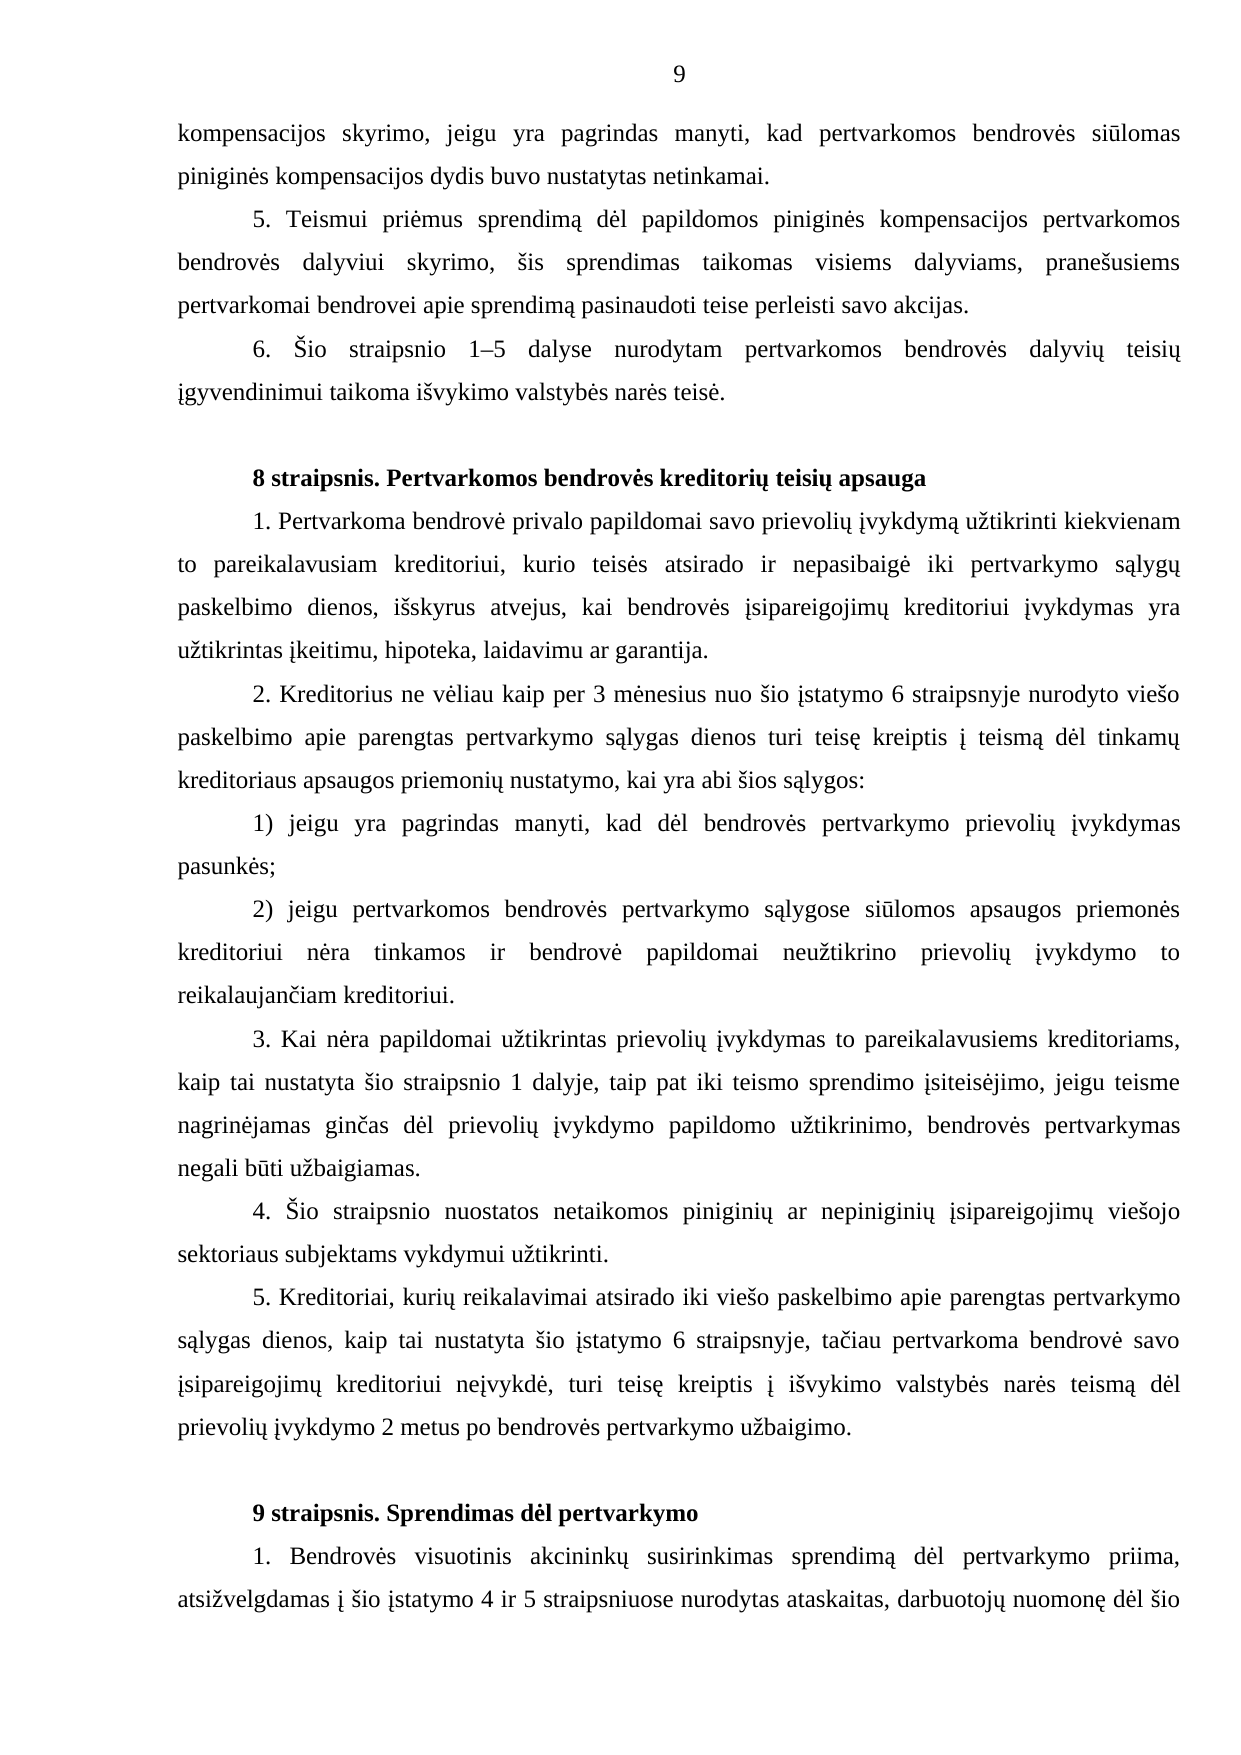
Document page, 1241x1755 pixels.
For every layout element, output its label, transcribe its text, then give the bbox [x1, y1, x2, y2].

text 1) jeigu yra pagrindas manyti, kad dėl bendrovės pertvarkymo prievolių įvykdymas pasunkės; [177, 808, 1181, 880]
text 4. Šio straipsnio nuostatos netaikomos piniginių ar nepiniginių įsipareigojimų viešojo sektoriaus subjektams vykdymui užtikrinti. [177, 1196, 1181, 1268]
text 3. Kai nėra papildomai užtikrintas prievolių įvykdymas to pareikalavusiems kreditoriams, kaip tai nustatyta šio straipsnio 1 dalyje, taip pat iki teismo sprendimo įsiteisėjimo, jeigu teisme nagrinėjamas ginčas dėl prievolių įvykdymo papildomo užtikrinimo, bendrovės pertvarkymas negali būti užbaigiamas. [177, 1024, 1181, 1182]
text 5. Kreditoriai, kurių reikalavimai atsirado iki viešo paskelbimo apie parengtas pertvarkymo sąlygas dienos, kaip tai nustatyta šio įstatymo 6 straipsnyje, tačiau pertvarkoma bendrovė savo įsipareigojimų kreditoriui neįvykdė, turi teisę kreiptis į išvykimo valstybės narės teismą dėl prievolių įvykdymo 2 metus po bendrovės pertvarkymo užbaigimo. [177, 1282, 1181, 1441]
text 5. Teismui priėmus sprendimą dėl papildomos piniginės kompensacijos pertvarkomos bendrovės dalyviui skyrimo, šis sprendimas taikomas visiems dalyviams, pranešusiems pertvarkomai bendrovei apie sprendimą pasinaudoti teise perleisti savo akcijas. [177, 204, 1181, 319]
text 1. Pertvarkoma bendrovė privalo papildomai savo prievolių įvykdymą užtikrinti kiekvienam to pareikalavusiam kreditoriui, kurio teisės atsirado ir nepasibaigė iki pertvarkymo sąlygų paskelbimo dienos, išskyrus atvejus, kai bendrovės įsipareigojimų kreditoriui įvykdymas yra užtikrintas įkeitimu, hipoteka, laidavimu ar garantija. [177, 506, 1181, 664]
text 6. Šio straipsnio 1–5 dalyse nurodytam pertvarkomos bendrovės dalyvių teisių įgyvendinimui taikoma išvykimo valstybės narės teisė. [177, 334, 1181, 406]
text 1. Bendrovės visuotinis akcininkų susirinkimas sprendimą dėl pertvarkymo priima, atsižvelgdamas į šio įstatymo 4 ir 5 straipsniuose nurodytas ataskaitas, darbuotojų nuomonę dėl šio [177, 1541, 1181, 1613]
text 8 straipsnis. Pertvarkomos bendrovės kreditorių teisių apsauga [177, 463, 1181, 492]
text kompensacijos skyrimo, jeigu yra pagrindas manyti, kad pertvarkomos bendrovės siūlomas piniginės kompensacijos dydis buvo nustatytas netinkamai. [177, 118, 1181, 190]
text 9 straipsnis. Sprendimas dėl pertvarkymo [177, 1498, 1181, 1527]
text 2. Kreditorius ne vėliau kaip per 3 mėnesius nuo šio įstatymo 6 straipsnyje nurodyto viešo paskelbimo apie parengtas pertvarkymo sąlygas dienos turi teisę kreiptis į teismą dėl tinkamų kreditoriaus apsaugos priemonių nustatymo, kai yra abi šios sąlygos: [177, 679, 1181, 794]
text 2) jeigu pertvarkomos bendrovės pertvarkymo sąlygose siūlomos apsaugos priemonės kreditoriui nėra tinkamos ir bendrovė papildomai neužtikrino prievolių įvykdymo to reikalaujančiam kreditoriui. [177, 894, 1181, 1009]
